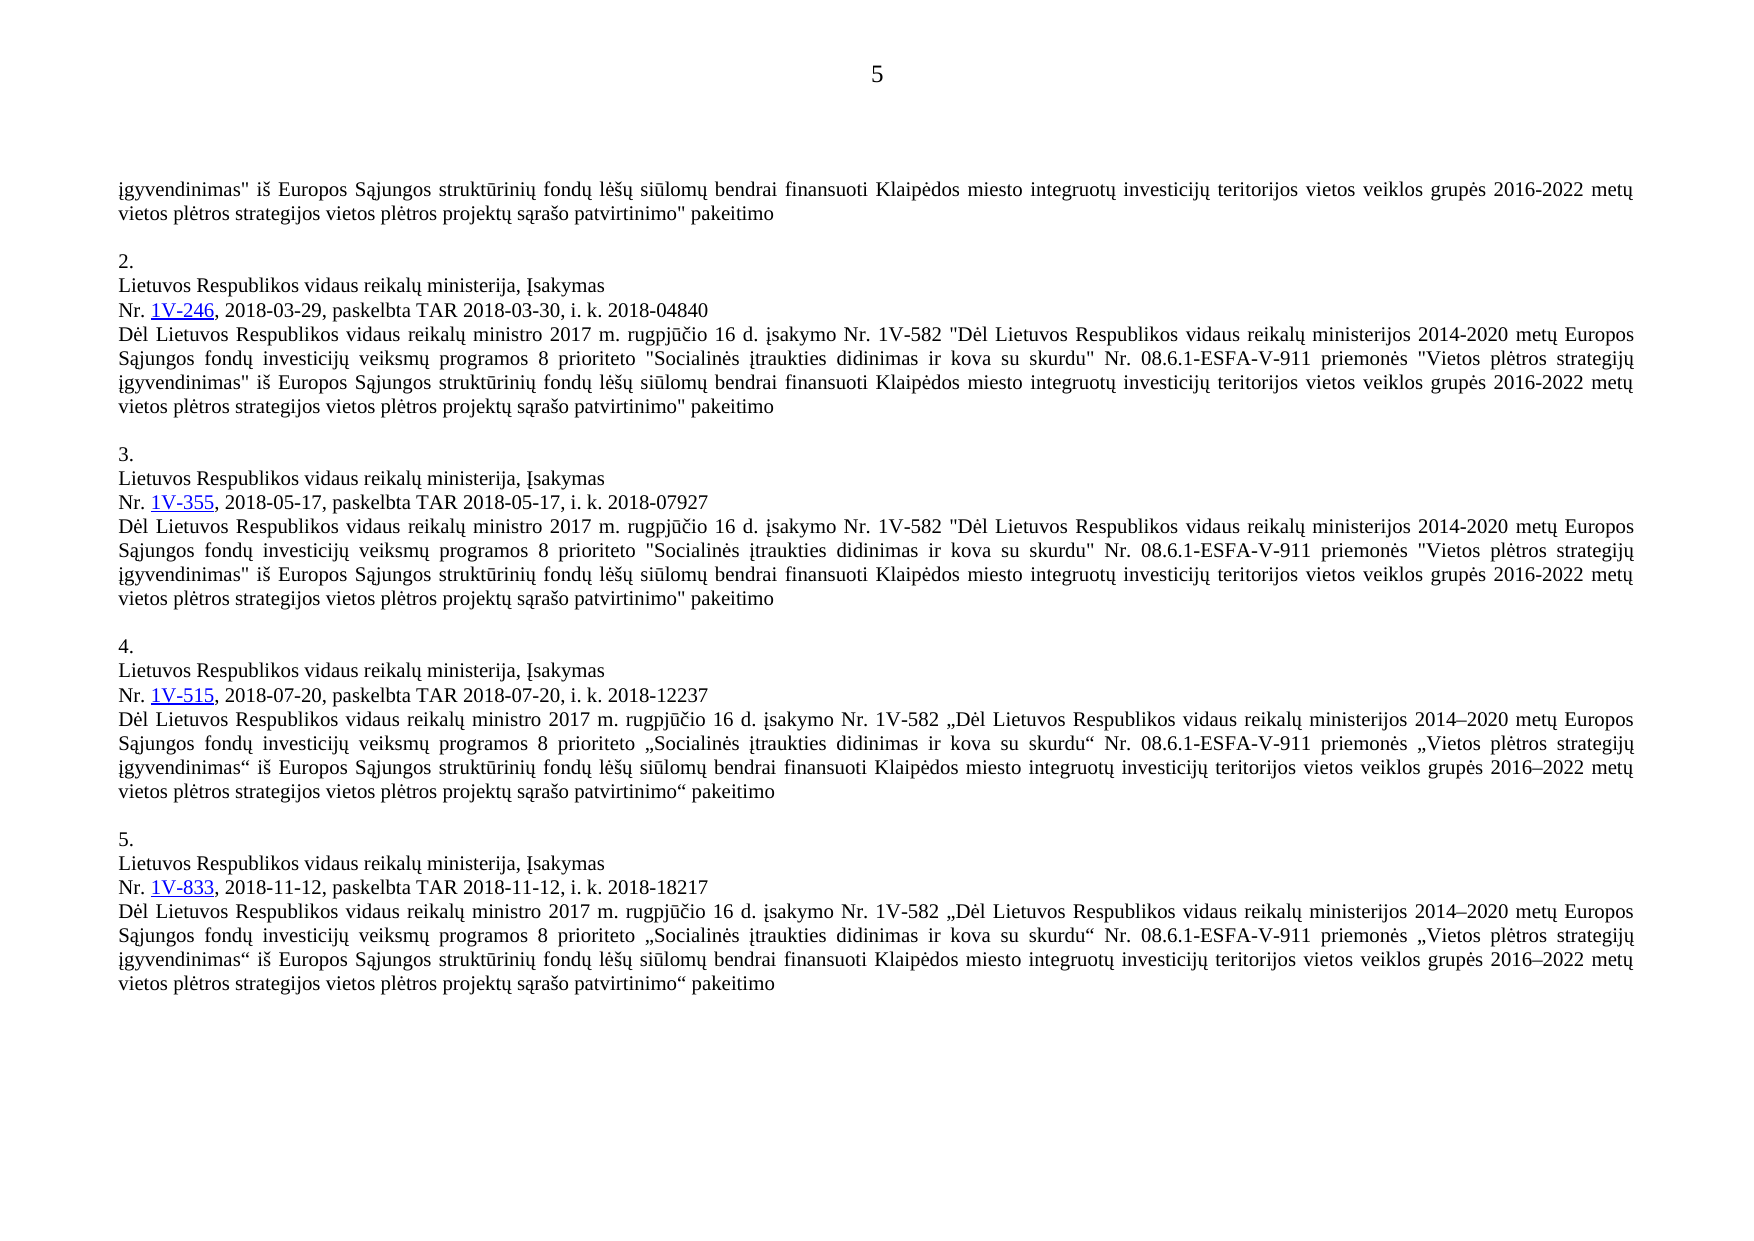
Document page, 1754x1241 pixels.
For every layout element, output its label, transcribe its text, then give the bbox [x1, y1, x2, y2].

text Dėl Lietuvos Respublikos vidaus reikalų ministro 2017 m. rugpjūčio 16 d. įsakymo Nr. 1V-582 „Dėl Lietuvos Respublikos vidaus reikalų ministerijos 2014–2020 metų Europos Sąjungos fondų investicijų veiksmų programos 8 prioriteto „Socialinės įtraukties didinimas ir kova su skurdu“ Nr. 08.6.1-ESFA-V-911 priemonės „Vietos plėtros strategijų įgyvendinimas“ iš Europos Sąjungos struktūrinių fondų lėšų siūlomų bendrai finansuoti Klaipėdos miesto integruotų investicijų teritorijos vietos veiklos grupės 2016–2022 metų vietos plėtros strategijos vietos plėtros projektų sąrašo patvirtinimo“ pakeitimo [118, 899, 1636, 995]
text Lietuvos Respublikos vidaus reikalų ministerija, Įsakymas [118, 658, 1636, 682]
text Nr. 1V-515, 2018-07-20, paskelbta TAR 2018-07-20, i. k. 2018-12237 [118, 682, 1636, 707]
text 2. [118, 249, 1636, 273]
text Dėl Lietuvos Respublikos vidaus reikalų ministro 2017 m. rugpjūčio 16 d. įsakymo Nr. 1V-582 "Dėl Lietuvos Respublikos vidaus reikalų ministerijos 2014-2020 metų Europos Sąjungos fondų investicijų veiksmų programos 8 prioriteto "Socialinės įtraukties didinimas ir kova su skurdu" Nr. 08.6.1-ESFA-V-911 priemonės "Vietos plėtros strategijų įgyvendinimas" iš Europos Sąjungos struktūrinių fondų lėšų siūlomų bendrai finansuoti Klaipėdos miesto integruotų investicijų teritorijos vietos veiklos grupės 2016-2022 metų vietos plėtros strategijos vietos plėtros projektų sąrašo patvirtinimo" pakeitimo [118, 322, 1636, 418]
text Lietuvos Respublikos vidaus reikalų ministerija, Įsakymas [118, 851, 1636, 875]
text Lietuvos Respublikos vidaus reikalų ministerija, Įsakymas [118, 466, 1636, 490]
text Dėl Lietuvos Respublikos vidaus reikalų ministro 2017 m. rugpjūčio 16 d. įsakymo Nr. 1V-582 "Dėl Lietuvos Respublikos vidaus reikalų ministerijos 2014-2020 metų Europos Sąjungos fondų investicijų veiksmų programos 8 prioriteto "Socialinės įtraukties didinimas ir kova su skurdu" Nr. 08.6.1-ESFA-V-911 priemonės "Vietos plėtros strategijų įgyvendinimas" iš Europos Sąjungos struktūrinių fondų lėšų siūlomų bendrai finansuoti Klaipėdos miesto integruotų investicijų teritorijos vietos veiklos grupės 2016-2022 metų vietos plėtros strategijos vietos plėtros projektų sąrašo patvirtinimo" pakeitimo [118, 514, 1636, 610]
text 4. [118, 634, 1636, 658]
text Nr. 1V-833, 2018-11-12, paskelbta TAR 2018-11-12, i. k. 2018-18217 [118, 875, 1636, 899]
text įgyvendinimas" iš Europos Sąjungos struktūrinių fondų lėšų siūlomų bendrai finansuoti Klaipėdos miesto integruotų investicijų teritorijos vietos veiklos grupės 2016-2022 metų vietos plėtros strategijos vietos plėtros projektų sąrašo patvirtinimo" pakeitimo [118, 177, 1636, 225]
text Dėl Lietuvos Respublikos vidaus reikalų ministro 2017 m. rugpjūčio 16 d. įsakymo Nr. 1V-582 „Dėl Lietuvos Respublikos vidaus reikalų ministerijos 2014–2020 metų Europos Sąjungos fondų investicijų veiksmų programos 8 prioriteto „Socialinės įtraukties didinimas ir kova su skurdu“ Nr. 08.6.1-ESFA-V-911 priemonės „Vietos plėtros strategijų įgyvendinimas“ iš Europos Sąjungos struktūrinių fondų lėšų siūlomų bendrai finansuoti Klaipėdos miesto integruotų investicijų teritorijos vietos veiklos grupės 2016–2022 metų vietos plėtros strategijos vietos plėtros projektų sąrašo patvirtinimo“ pakeitimo [118, 707, 1636, 803]
text Nr. 1V-355, 2018-05-17, paskelbta TAR 2018-05-17, i. k. 2018-07927 [118, 490, 1636, 514]
text 5. [118, 827, 1636, 851]
text Nr. 1V-246, 2018-03-29, paskelbta TAR 2018-03-30, i. k. 2018-04840 [118, 297, 1636, 322]
text Lietuvos Respublikos vidaus reikalų ministerija, Įsakymas [118, 273, 1636, 297]
text 3. [118, 442, 1636, 466]
